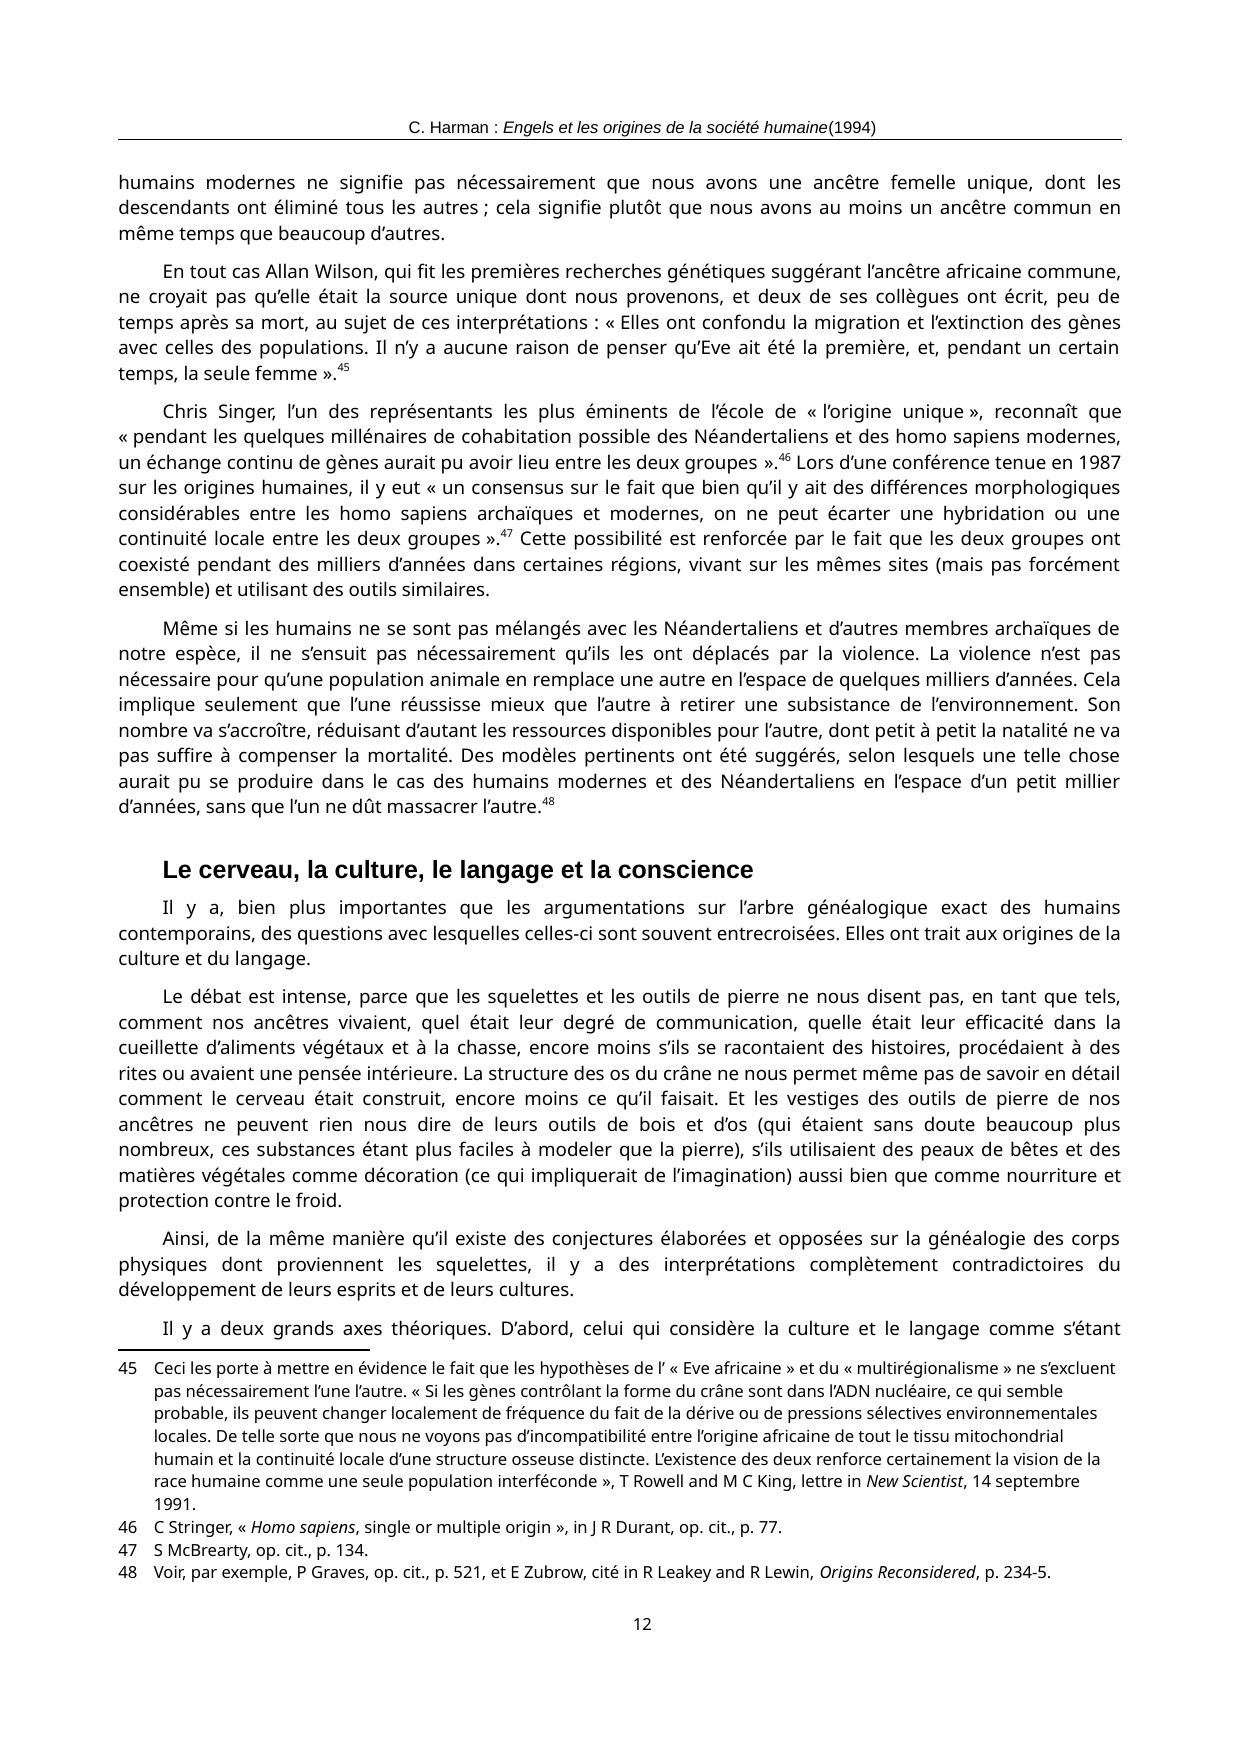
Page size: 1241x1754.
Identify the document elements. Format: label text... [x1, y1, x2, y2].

text Le débat est intense, parce que les squelettes et les outils de pierre ne nous disent pas, en tant que tels, comment nos ancêtres vivaient, quel était leur degré de communication, quelle était leur efficacité dans la cueillette d’aliments végétaux et à la chasse, encore moins s’ils se racontaient des histoires, procédaient à des rites ou avaient une pensée intérieure. La structure des os du crâne ne nous permet même pas de savoir en détail comment le cerveau était construit, encore moins ce qu’il faisait. Et les vestiges des outils de pierre de nos ancêtres ne peuvent rien nous dire de leurs outils de bois et d’os (qui étaient sans doute beaucoup plus nombreux, ces substances étant plus faciles à modeler que la pierre), s’ils utilisaient des peaux de bêtes et des matières végétales comme décoration (ce qui impliquerait de l’imagination) aussi bien que comme nourriture et protection contre le froid. [118, 983, 1122, 1213]
text Voir, par exemple, P Graves, op. cit., p. 521, et E Zubrow, cité in R Leakey and R Lewin, Origins Reconsidered, p. 234-5. [118, 1561, 1122, 1583]
text Il y a, bien plus importantes que les argumentations sur l’arbre généalogique exact des humains contemporains, des questions avec lesquelles celles-ci sont souvent entrecroisées. Elles ont trait aux origines de la culture et du langage. [118, 894, 1122, 971]
text En tout cas Allan Wilson, qui fit les premières recherches génétiques suggérant l’ancêtre africaine commune, ne croyait pas qu’elle était la source unique dont nous provenons, et deux de ses collègues ont écrit, peu de temps après sa mort, au sujet de ces interprétations : « Elles ont confondu la migration et l’extinction des gènes avec celles des populations. Il n’y a aucune raison de penser qu’Eve ait été la première, et, pendant un certain temps, la seule femme ». [118, 258, 1122, 386]
text Il y a deux grands axes théoriques. D’abord, celui qui considère la culture et le langage comme s’étant [118, 1315, 1122, 1340]
text S McBrearty, op. cit., p. 134. [118, 1538, 1122, 1561]
text C Stringer, « Homo sapiens, single or multiple origin », in J R Durant, op. cit., p. 77. [118, 1515, 1122, 1538]
text humains modernes ne signifie pas nécessairement que nous avons une ancêtre femelle unique, dont les descendants ont éliminé tous les autres ; cela signifie plutôt que nous avons au moins un ancêtre commun en même temps que beaucoup d’autres. [118, 169, 1122, 246]
subtitle Le cerveau, la culture, le langage et la conscience [118, 855, 1122, 884]
text Même si les humains ne se sont pas mélangés avec les Néandertaliens et d’autres membres archaïques de notre espèce, il ne s’ensuit pas nécessairement qu’ils les ont déplacés par la violence. La violence n’est pas nécessaire pour qu’une population animale en remplace une autre en l’espace de quelques milliers d’années. Cela implique seulement que l’une réussisse mieux que l’autre à retirer une subsistance de l’environnement. Son nombre va s’accroître, réduisant d’autant les ressources disponibles pour l’autre, dont petit à petit la natalité ne va pas suffire à compenser la mortalité. Des modèles pertinents ont été suggérés, selon lesquels une telle chose aurait pu se produire dans le cas des humains modernes et des Néandertaliens en l’espace d’un petit millier d’années, sans que l’un ne dût massacrer l’autre. [118, 615, 1122, 819]
text Chris Singer, l’un des représentants les plus éminents de l’école de « l’origine unique », reconnaît que « pendant les quelques millénaires de cohabitation possible des Néandertaliens et des homo sapiens modernes, un échange continu de gènes aurait pu avoir lieu entre les deux groupes ». Lors d’une conférence tenue en 1987 sur les origines humaines, il y eut « un consensus sur le fait que bien qu’il y ait des différences morphologiques considérables entre les homo sapiens archaïques et modernes, on ne peut écarter une hybridation ou une continuité locale entre les deux groupes ». Cette possibilité est renforcée par le fait que les deux groupes ont coexisté pendant des milliers d’années dans certaines régions, vivant sur les mêmes sites (mais pas forcément ensemble) et utilisant des outils similaires. [118, 398, 1122, 602]
text Ceci les porte à mettre en évidence le fait que les hypothèses de l’ « Eve africaine » et du « multirégionalisme » ne s’excluent pas nécessairement l’une l’autre. « Si les gènes contrôlant la forme du crâne sont dans l’ADN nucléaire, ce qui semble probable, ils peuvent changer localement de fréquence du fait de la dérive ou de pressions sélectives environnementales locales. De telle sorte que nous ne voyons pas d’incompatibilité entre l’origine africaine de tout le tissu mitochondrial humain et la continuité locale d’une structure osseuse distincte. L’existence des deux renforce certainement la vision de la race humaine comme une seule population interféconde », T Rowell and M C King, lettre in New Scientist, 14 septembre 1991. [118, 1356, 1122, 1515]
text Ainsi, de la même manière qu’il existe des conjectures élaborées et opposées sur la généalogie des corps physiques dont proviennent les squelettes, il y a des interprétations complètement contradictoires du développement de leurs esprits et de leurs cultures. [118, 1226, 1122, 1302]
